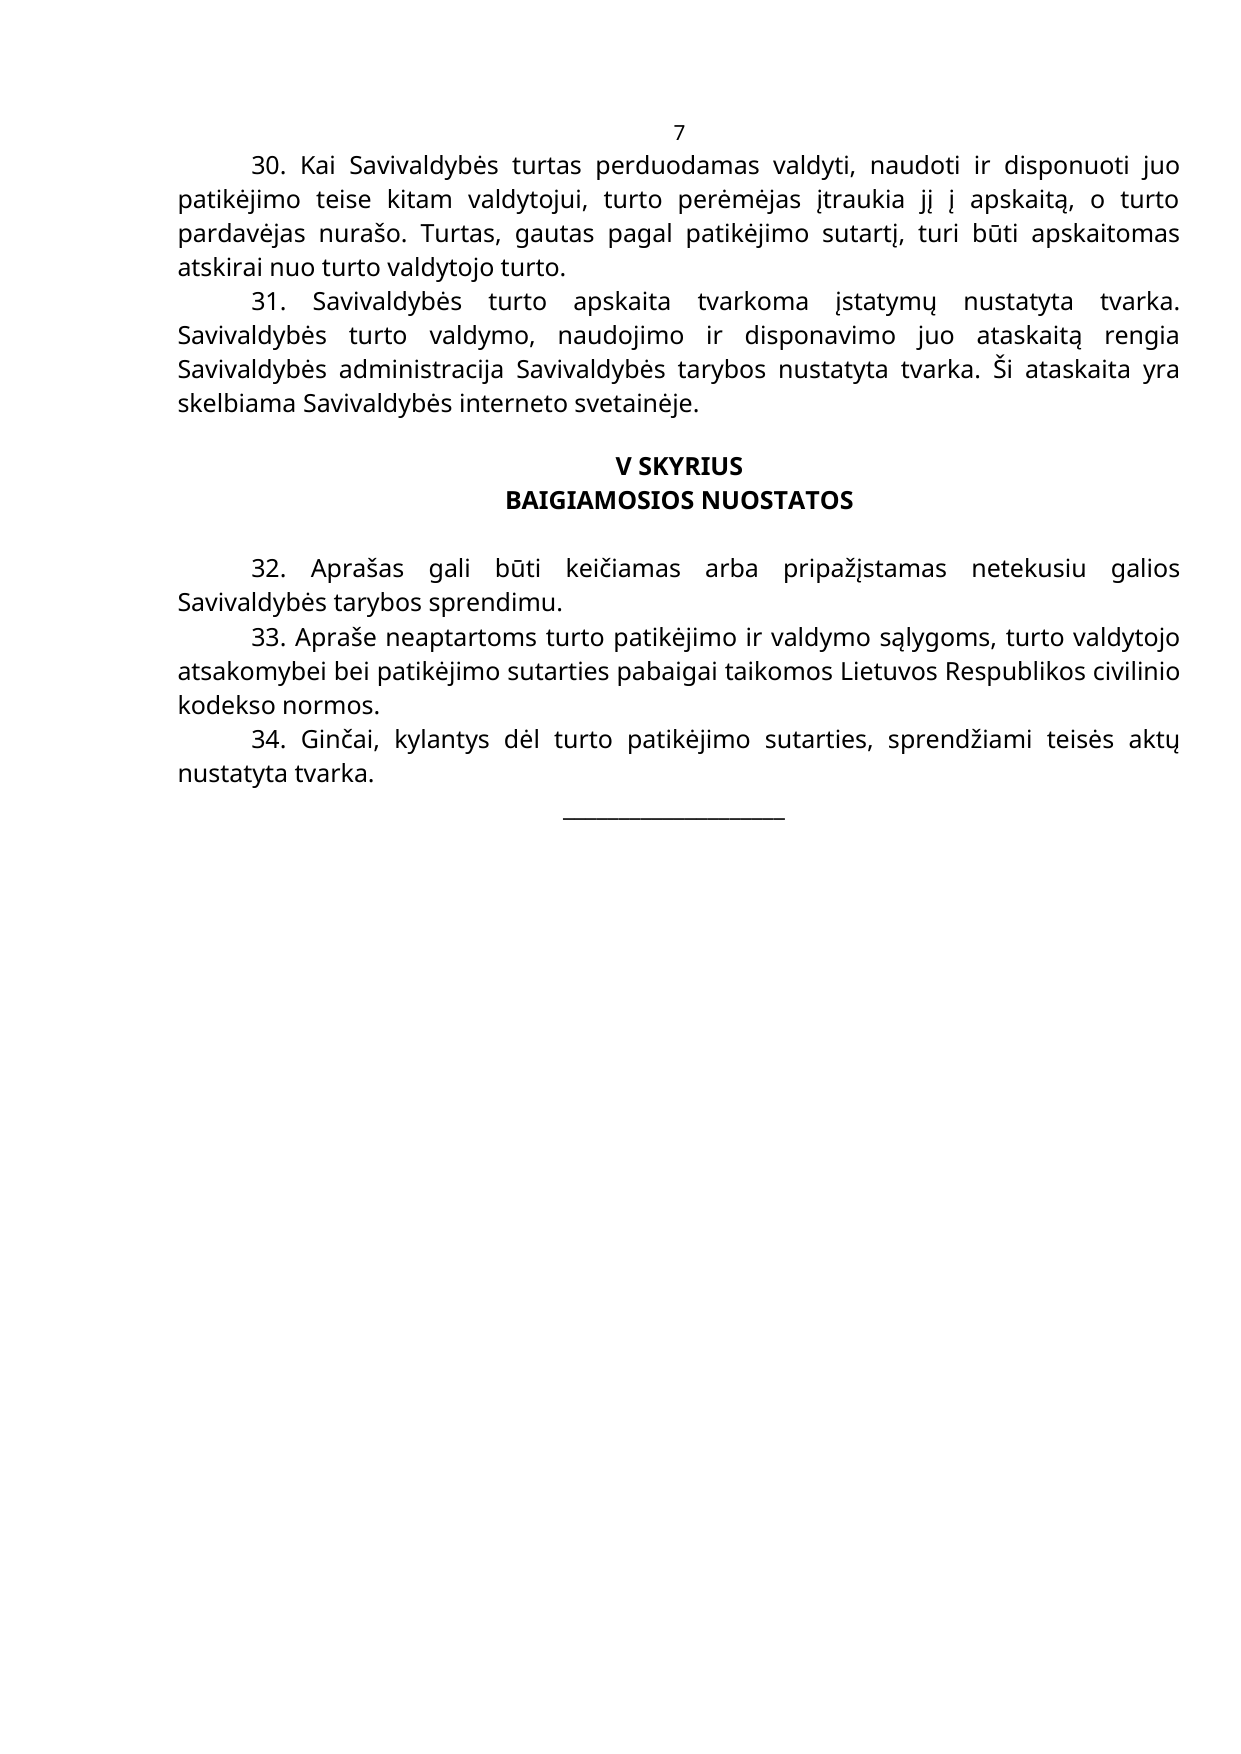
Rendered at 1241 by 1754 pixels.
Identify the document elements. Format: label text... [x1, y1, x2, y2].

text ____________________ [177, 789, 1170, 823]
text 31. Savivaldybės turto apskaita tvarkoma įstatymų nustatyta tvarka. Savivaldybės turto valdymo, naudojimo ir disponavimo juo ataskaitą rengia Savivaldybės administracija Savivaldybės tarybos nustatyta tvarka. Ši ataskaita yra skelbiama Savivaldybės interneto svetainėje. [177, 284, 1181, 420]
text 34. Ginčai, kylantys dėl turto patikėjimo sutarties, sprendžiami teisės aktų nustatyta tvarka. [177, 721, 1181, 789]
text 30. Kai Savivaldybės turtas perduodamas valdyti, naudoti ir disponuoti juo patikėjimo teise kitam valdytojui, turto perėmėjas įtraukia jį į apskaitą, o turto pardavėjas nurašo. Turtas, gautas pagal patikėjimo sutartį, turi būti apskaitomas atskirai nuo turto valdytojo turto. [177, 148, 1181, 284]
text 33. Apraše neaptartoms turto patikėjimo ir valdymo sąlygoms, turto valdytojo atsakomybei bei patikėjimo sutarties pabaigai taikomos Lietuvos Respublikos civilinio kodekso normos. [177, 619, 1181, 721]
text BAIGIAMOSIOS NUOSTATOS [177, 483, 1181, 517]
text 32. Aprašas gali būti keičiamas arba pripažįstamas netekusiu galios Savivaldybės tarybos sprendimu. [177, 551, 1181, 619]
text V SKYRIUS [177, 449, 1181, 483]
